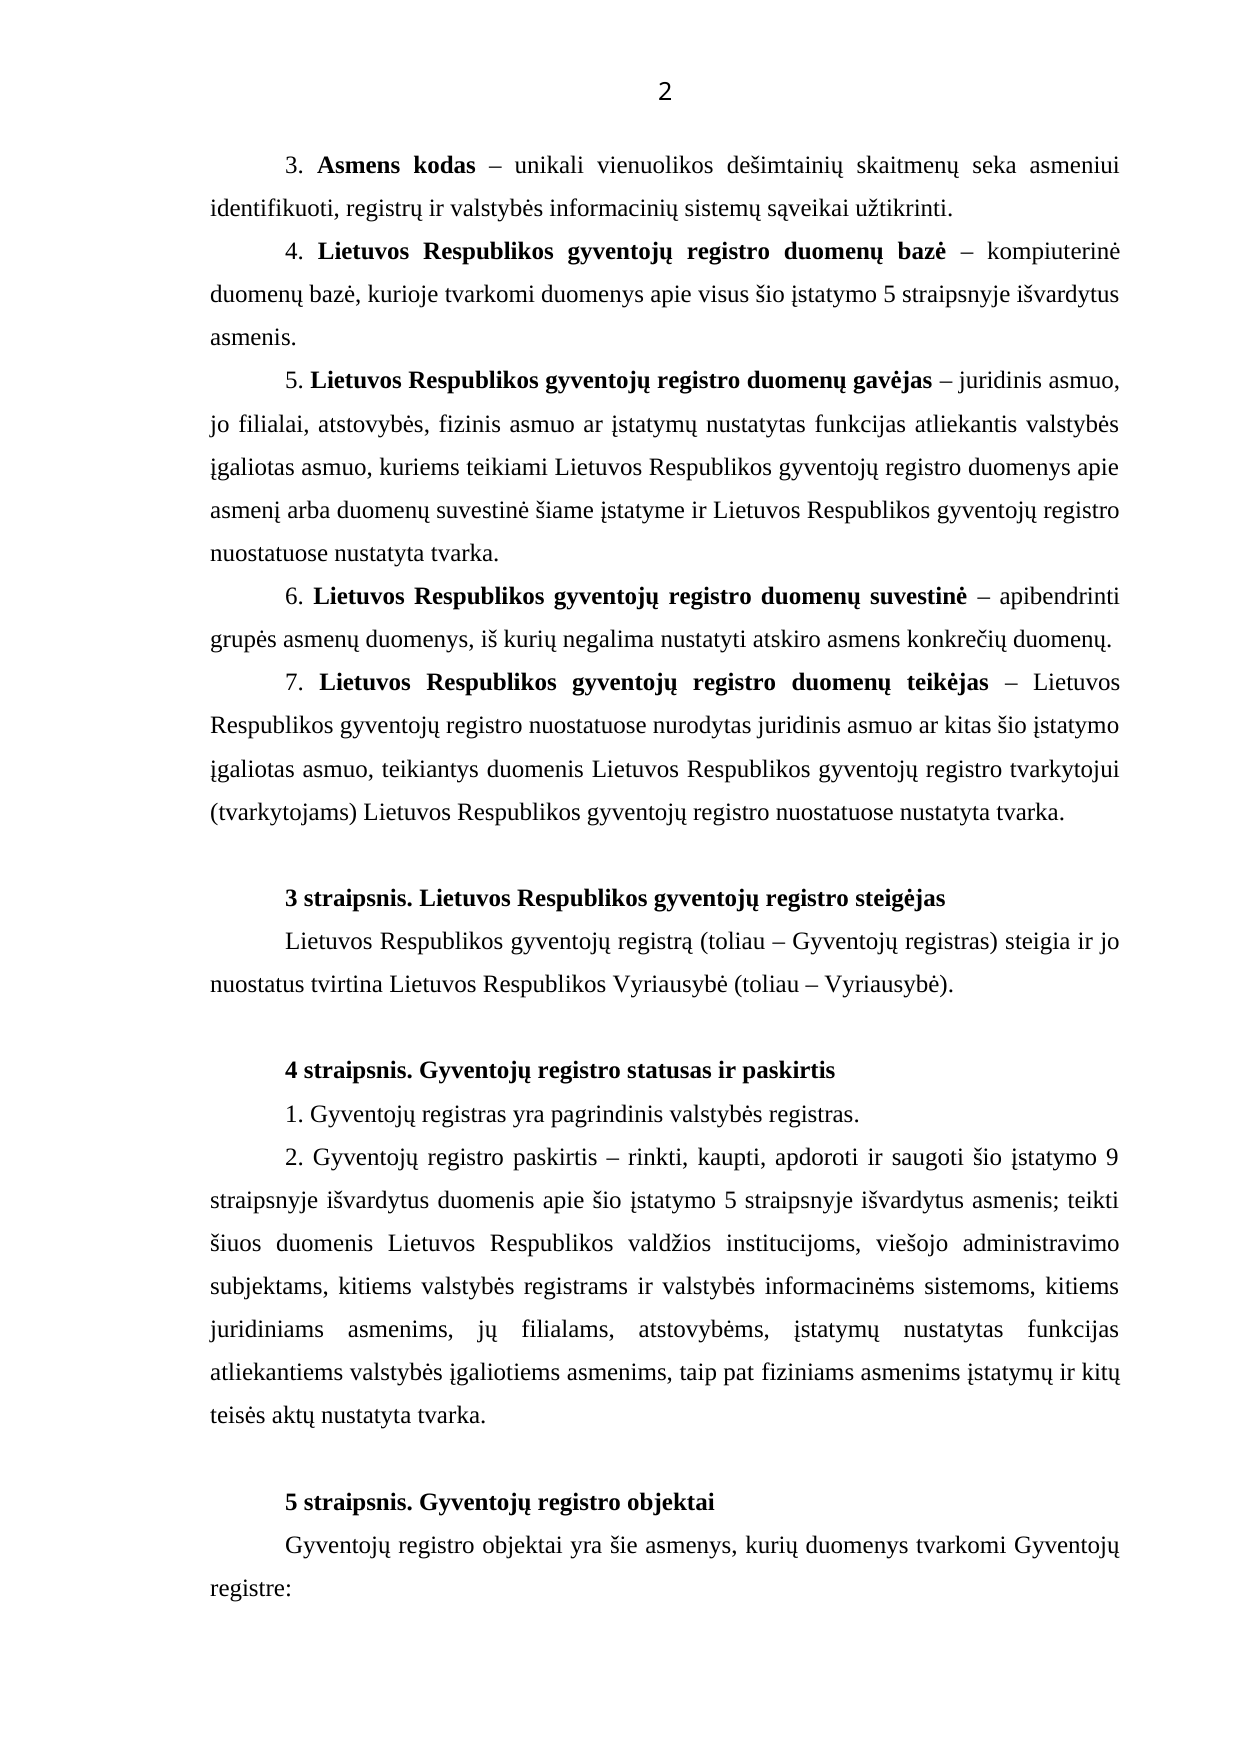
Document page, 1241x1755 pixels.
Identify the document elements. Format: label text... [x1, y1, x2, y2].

text 6. Lietuvos Respublikos gyventojų registro duomenų suvestinė – apibendrinti grupės asmenų duomenys, iš kurių negalima nustatyti atskiro asmens konkrečių duomenų. [210, 581, 1120, 653]
text 3 straipsnis. Lietuvos Respublikos gyventojų registro steigėjas [210, 883, 1120, 912]
text 3. Asmens kodas – unikali vienuolikos dešimtainių skaitmenų seka asmeniui identifikuoti, registrų ir valstybės informacinių sistemų sąveikai užtikrinti. [210, 150, 1120, 222]
text 2. Gyventojų registro paskirtis – rinkti, kaupti, apdoroti ir saugoti šio įstatymo 9 straipsnyje išvardytus duomenis apie šio įstatymo 5 straipsnyje išvardytus asmenis; teikti šiuos duomenis Lietuvos Respublikos valdžios institucijoms, viešojo administravimo subjektams, kitiems valstybės registrams ir valstybės informacinėms sistemoms, kitiems juridiniams asmenims, jų filialams, atstovybėms, įstatymų nustatytas funkcijas atliekantiems valstybės įgaliotiems asmenims, taip pat fiziniams asmenims įstatymų ir kitų teisės aktų nustatyta tvarka. [210, 1142, 1120, 1429]
text 4. Lietuvos Respublikos gyventojų registro duomenų bazė – kompiuterinė duomenų bazė, kurioje tvarkomi duomenys apie visus šio įstatymo 5 straipsnyje išvardytus asmenis. [210, 236, 1120, 351]
text 5. Lietuvos Respublikos gyventojų registro duomenų gavėjas – juridinis asmuo, jo filialai, atstovybės, fizinis asmuo ar įstatymų nustatytas funkcijas atliekantis valstybės įgaliotas asmuo, kuriems teikiami Lietuvos Respublikos gyventojų registro duomenys apie asmenį arba duomenų suvestinė šiame įstatyme ir Lietuvos Respublikos gyventojų registro nuostatuose nustatyta tvarka. [210, 366, 1120, 567]
text 7. Lietuvos Respublikos gyventojų registro duomenų teikėjas – Lietuvos Respublikos gyventojų registro nuostatuose nurodytas juridinis asmuo ar kitas šio įstatymo įgaliotas asmuo, teikiantys duomenis Lietuvos Respublikos gyventojų registro tvarkytojui (tvarkytojams) Lietuvos Respublikos gyventojų registro nuostatuose nustatyta tvarka. [210, 667, 1120, 826]
text Gyventojų registro objektai yra šie asmenys, kurių duomenys tvarkomi Gyventojų registre: [210, 1530, 1120, 1602]
text Lietuvos Respublikos gyventojų registrą (toliau – Gyventojų registras) steigia ir jo nuostatus tvirtina Lietuvos Respublikos Vyriausybė (toliau – Vyriausybė). [210, 926, 1120, 998]
text 4 straipsnis. Gyventojų registro statusas ir paskirtis [210, 1056, 1120, 1084]
text 5 straipsnis. Gyventojų registro objektai [210, 1487, 1120, 1516]
text 1. Gyventojų registras yra pagrindinis valstybės registras. [210, 1099, 1120, 1127]
